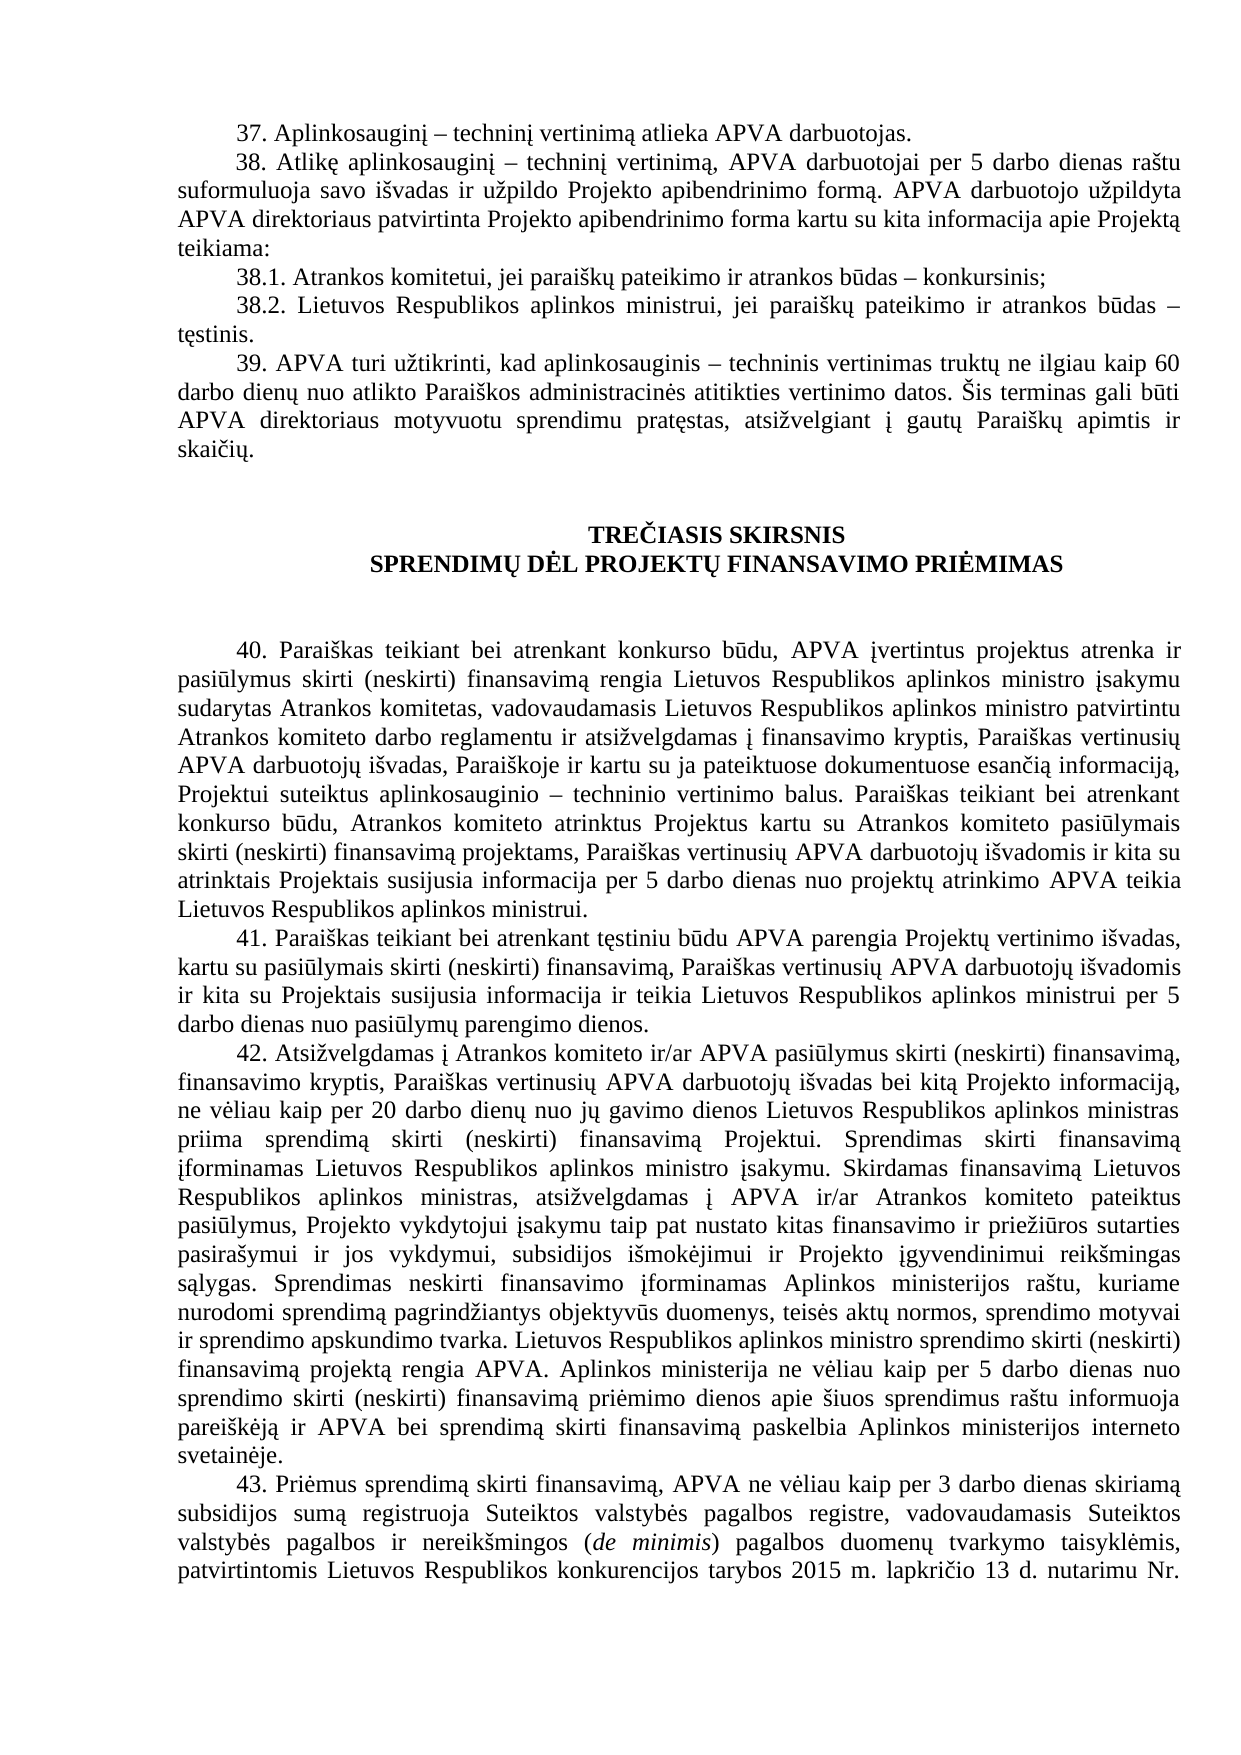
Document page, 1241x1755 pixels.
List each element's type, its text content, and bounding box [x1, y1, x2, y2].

text 39. APVA turi užtikrinti, kad aplinkosauginis – techninis vertinimas truktų ne ilgiau kaip 60 darbo dienų nuo atlikto Paraiškos administracinės atitikties vertinimo datos. Šis terminas gali būti APVA direktoriaus motyvuotu sprendimu pratęstas, atsižvelgiant į gautų Paraiškų apimtis ir skaičių. [177, 348, 1181, 463]
text 41. Paraiškas teikiant bei atrenkant tęstiniu būdu APVA parengia Projektų vertinimo išvadas, kartu su pasiūlymais skirti (neskirti) finansavimą, Paraiškas vertinusių APVA darbuotojų išvadomis ir kita su Projektais susijusia informacija ir teikia Lietuvos Respublikos aplinkos ministrui per 5 darbo dienas nuo pasiūlymų parengimo dienos. [177, 923, 1181, 1038]
text 43. Priėmus sprendimą skirti finansavimą, APVA ne vėliau kaip per 3 darbo dienas skiriamą subsidijos sumą registruoja Suteiktos valstybės pagalbos registre, vadovaudamasis Suteiktos valstybės pagalbos ir nereikšmingos (de minimis) pagalbos duomenų tvarkymo taisyklėmis, patvirtintomis Lietuvos Respublikos konkurencijos tarybos 2015 m. lapkričio 13 d. nutarimu Nr. [177, 1469, 1181, 1584]
text 40. Paraiškas teikiant bei atrenkant konkurso būdu, APVA įvertintus projektus atrenka ir pasiūlymus skirti (neskirti) finansavimą rengia Lietuvos Respublikos aplinkos ministro įsakymu sudarytas Atrankos komitetas, vadovaudamasis Lietuvos Respublikos aplinkos ministro patvirtintu Atrankos komiteto darbo reglamentu ir atsižvelgdamas į finansavimo kryptis, Paraiškas vertinusių APVA darbuotojų išvadas, Paraiškoje ir kartu su ja pateiktuose dokumentuose esančią informaciją, Projektui suteiktus aplinkosauginio – techninio vertinimo balus. Paraiškas teikiant bei atrenkant konkurso būdu, Atrankos komiteto atrinktus Projektus kartu su Atrankos komiteto pasiūlymais skirti (neskirti) finansavimą projektams, Paraiškas vertinusių APVA darbuotojų išvadomis ir kita su atrinktais Projektais susijusia informacija per 5 darbo dienas nuo projektų atrinkimo APVA teikia Lietuvos Respublikos aplinkos ministrui. [177, 636, 1181, 923]
text SPRENDIMŲ DĖL PROJEKTŲ FINANSAVIMO PRIĖMIMAS [177, 549, 1181, 578]
text 42. Atsižvelgdamas į Atrankos komiteto ir/ar APVA pasiūlymus skirti (neskirti) finansavimą, finansavimo kryptis, Paraiškas vertinusių APVA darbuotojų išvadas bei kitą Projekto informaciją, ne vėliau kaip per 20 darbo dienų nuo jų gavimo dienos Lietuvos Respublikos aplinkos ministras priima sprendimą skirti (neskirti) finansavimą Projektui. Sprendimas skirti finansavimą įforminamas Lietuvos Respublikos aplinkos ministro įsakymu. Skirdamas finansavimą Lietuvos Respublikos aplinkos ministras, atsižvelgdamas į APVA ir/ar Atrankos komiteto pateiktus pasiūlymus, Projekto vykdytojui įsakymu taip pat nustato kitas finansavimo ir priežiūros sutarties pasirašymui ir jos vykdymui, subsidijos išmokėjimui ir Projekto įgyvendinimui reikšmingas sąlygas. Sprendimas neskirti finansavimo įforminamas Aplinkos ministerijos raštu, kuriame nurodomi sprendimą pagrindžiantys objektyvūs duomenys, teisės aktų normos, sprendimo motyvai ir sprendimo apskundimo tvarka. Lietuvos Respublikos aplinkos ministro sprendimo skirti (neskirti) finansavimą projektą rengia APVA. Aplinkos ministerija ne vėliau kaip per 5 darbo dienas nuo sprendimo skirti (neskirti) finansavimą priėmimo dienos apie šiuos sprendimus raštu informuoja pareiškėją ir APVA bei sprendimą skirti finansavimą paskelbia Aplinkos ministerijos interneto svetainėje. [177, 1038, 1181, 1469]
text 38.2. Lietuvos Respublikos aplinkos ministrui, jei paraiškų pateikimo ir atrankos būdas – tęstinis. [177, 291, 1181, 348]
text 38. Atlikę aplinkosauginį – techninį vertinimą, APVA darbuotojai per 5 darbo dienas raštu suformuluoja savo išvadas ir užpildo Projekto apibendrinimo formą. APVA darbuotojo užpildyta APVA direktoriaus patvirtinta Projekto apibendrinimo forma kartu su kita informacija apie Projektą teikiama: [177, 147, 1181, 262]
text TREČIASIS SKIRSNIS [177, 521, 1181, 549]
text 37. Aplinkosauginį – techninį vertinimą atlieka APVA darbuotojas. [177, 118, 1181, 147]
text 38.1. Atrankos komitetui, jei paraiškų pateikimo ir atrankos būdas – konkursinis; [177, 262, 1181, 291]
